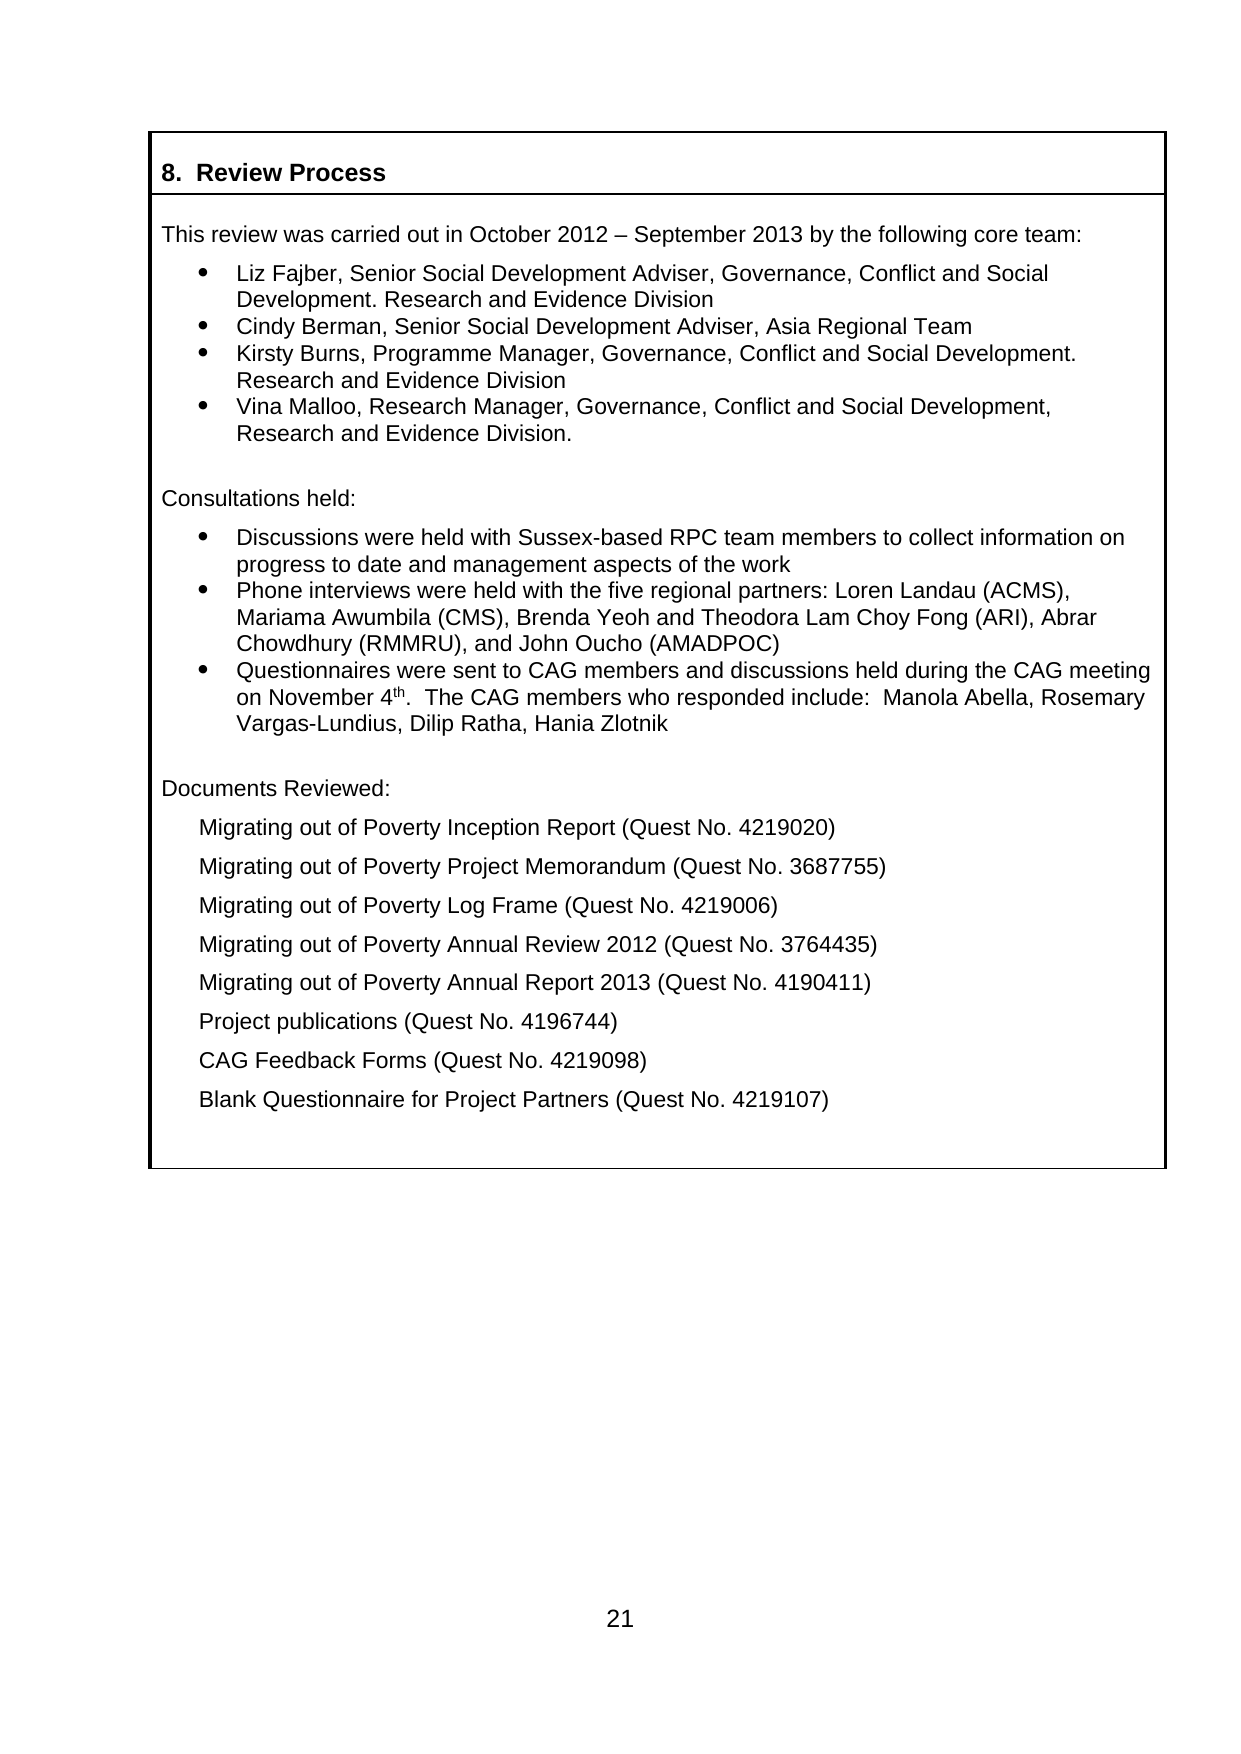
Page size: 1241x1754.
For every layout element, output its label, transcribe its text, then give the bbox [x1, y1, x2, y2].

table_cell This review was carried out in October 2012 – September 2013 by the following core team: Liz Fajber, Senior Social Development Adviser, Governance, Conflict and Social Development. Research and Evidence Division Cindy Berman, Senior Social Development Adviser, Asia Regional Team Kirsty Burns, Programme Manager, Governance, Conflict and Social Development. Research and Evidence Division Vina Malloo, Research Manager, Governance, Conflict and Social Development, Research and Evidence Division. Consultations held: Discussions were held with Sussex-based RPC team members to collect information on progress to date and management aspects of the work Phone interviews were held with the five regional partners: Loren Landau (ACMS), Mariama Awumbila (CMS), Brenda Yeoh and Theodora Lam Choy Fong (ARI), Abrar Chowdhury (RMMRU), and John Oucho (AMADPOC) Questionnaires were sent to CAG members and discussions held during the CAG meeting on November 4th. The CAG members who responded include: Manola Abella, Rosemary Vargas-Lundius, Dilip Ratha, Hania Zlotnik Documents Reviewed: Migrating out of Poverty Inception Report (Quest No. 4219020) Migrating out of Poverty Project Memorandum (Quest No. 3687755) Migrating out of Poverty Log Frame (Quest No. 4219006) Migrating out of Poverty Annual Review 2012 (Quest No. 3764435) Migrating out of Poverty Annual Report 2013 (Quest No. 4190411) Project publications (Quest No. 4196744) CAG Feedback Forms (Quest No. 4219098) Blank Questionnaire for Project Partners (Quest No. 4219107) [152, 195, 1164, 1167]
table_header 8. Review Process [152, 133, 1164, 193]
